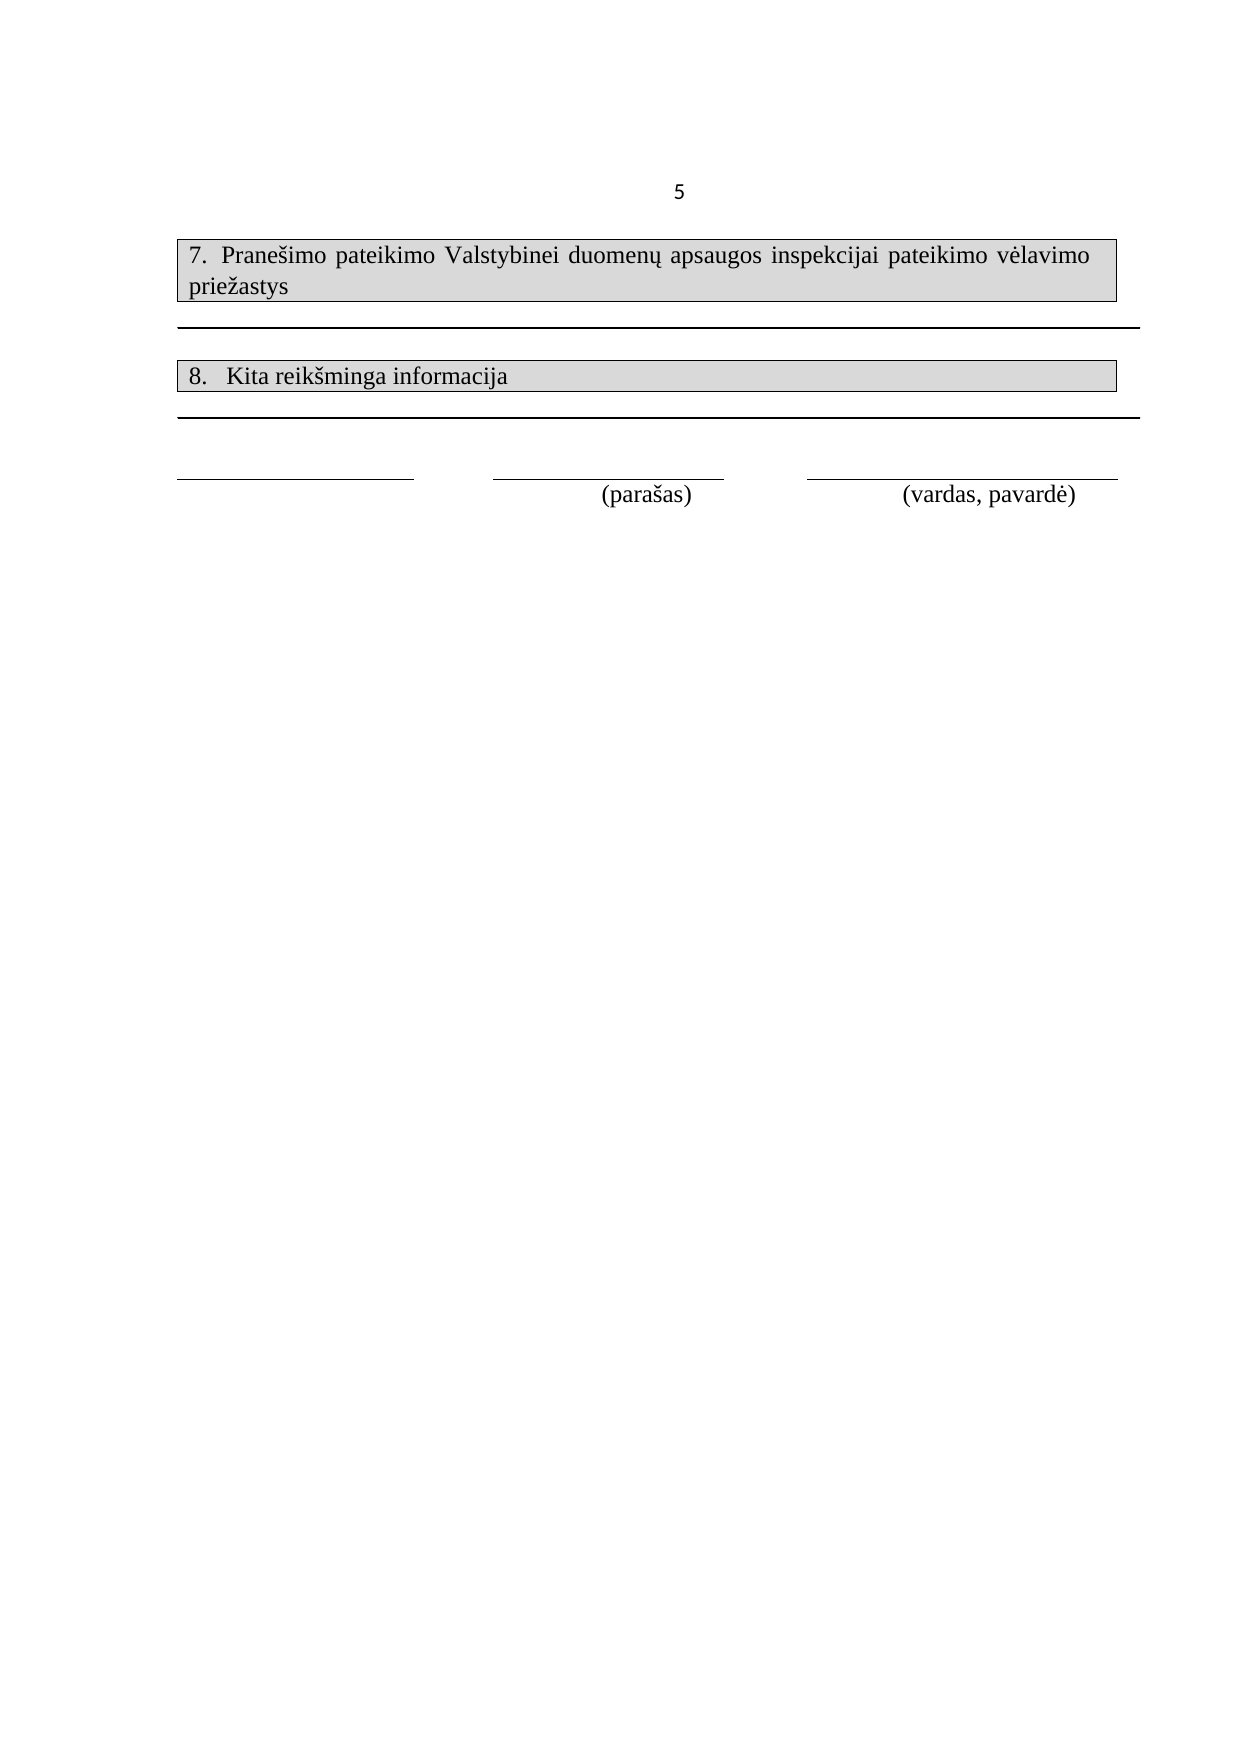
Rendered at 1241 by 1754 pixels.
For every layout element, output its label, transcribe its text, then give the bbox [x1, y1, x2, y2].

table_header [177, 480, 414, 510]
text _____________________________________________________________________________ [177, 392, 1166, 421]
table_header (parašas) [493, 480, 724, 510]
table_header (vardas, pavardė) [807, 480, 1117, 510]
table_header [724, 479, 807, 510]
text _____________________________________________________________________________ [177, 302, 1166, 331]
table_header 8. Kita reikšminga informacija [178, 361, 1116, 391]
table_header 7. Pranešimo pateikimo Valstybinei duomenų apsaugos inspekcijai pateikimo vėlavimo priežastys [178, 240, 1116, 301]
table_header [414, 479, 493, 510]
